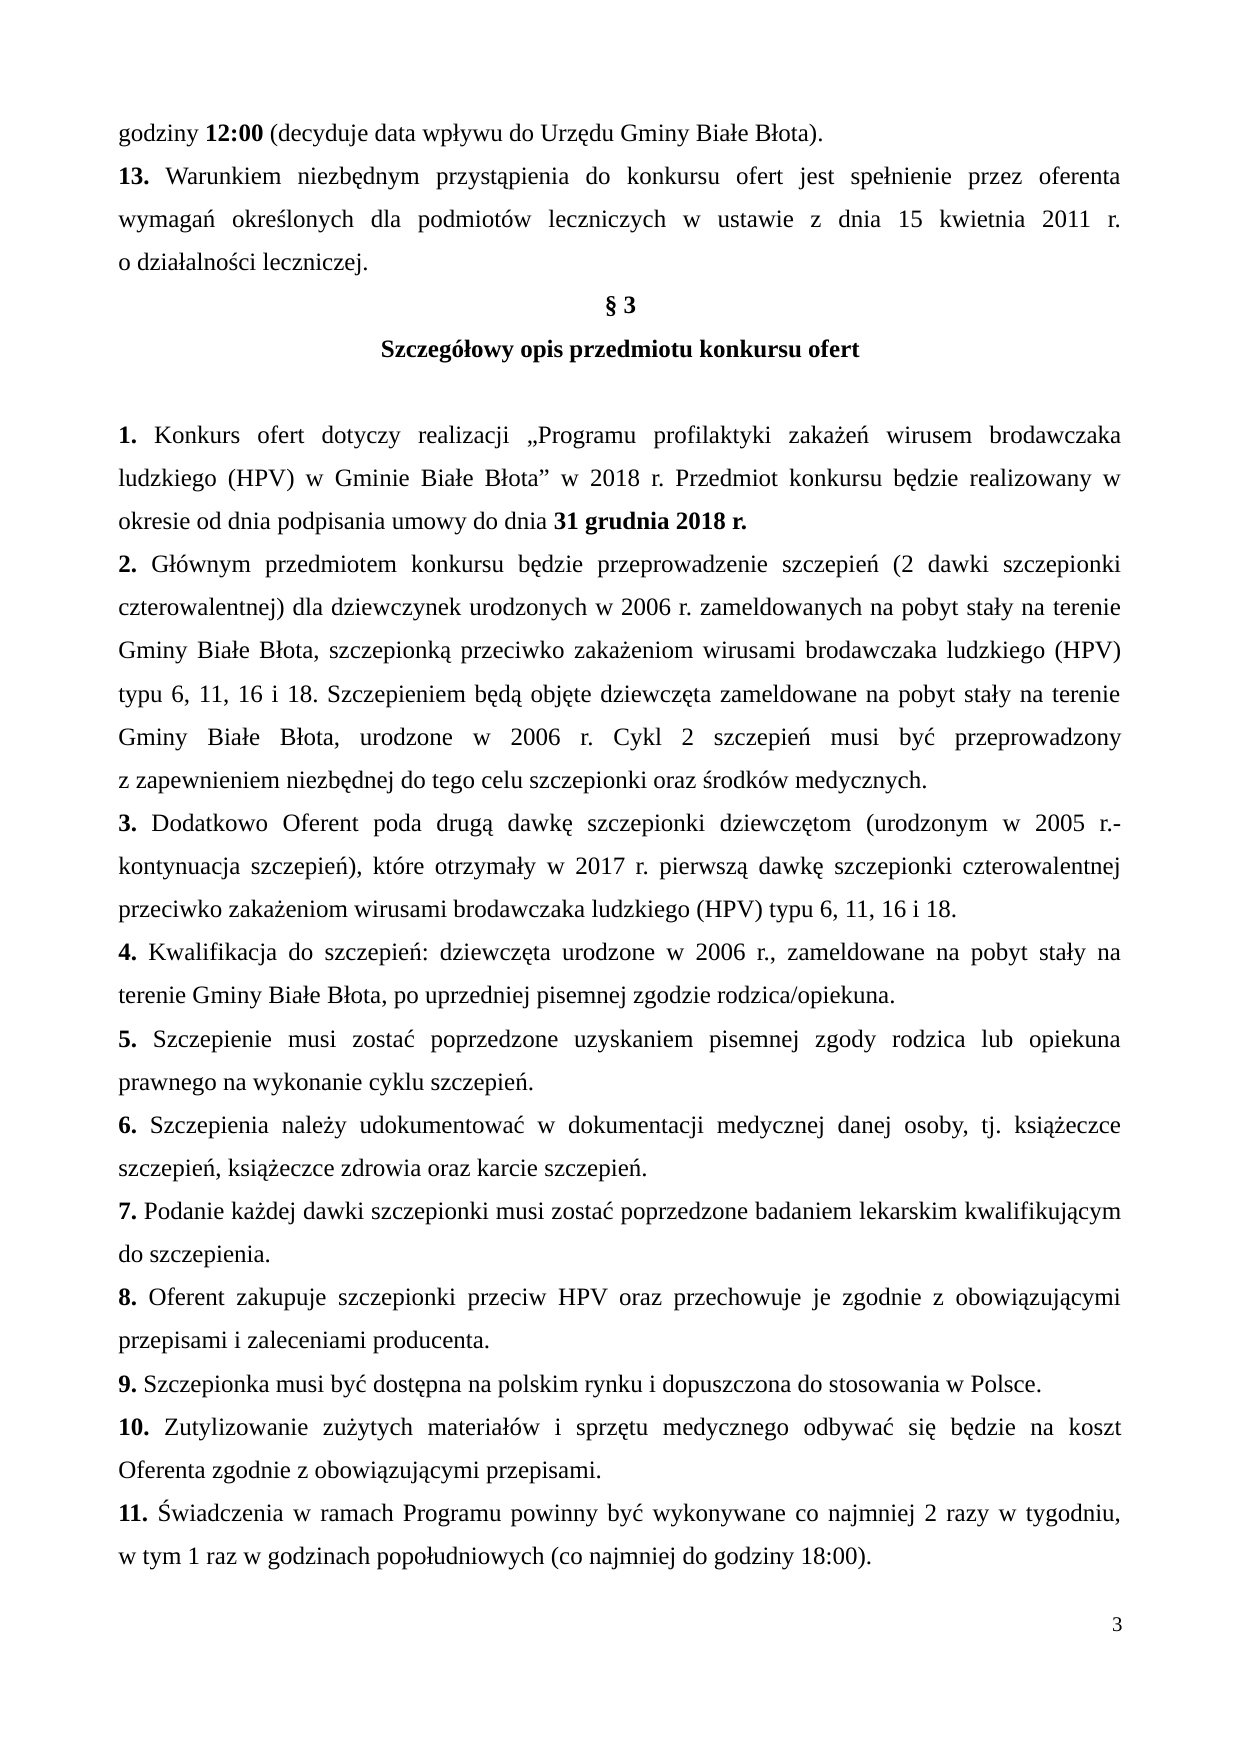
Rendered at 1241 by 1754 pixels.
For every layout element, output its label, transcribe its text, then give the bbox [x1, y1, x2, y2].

text 4. Kwalifikacja do szczepień: dziewczęta urodzone w 2006 r., zameldowane na pobyt stały na terenie Gminy Białe Błota, po uprzedniej pisemnej zgodzie rodzica/opiekuna. [118, 937, 1122, 1009]
text 9. Szczepionka musi być dostępna na polskim rynku i dopuszczona do stosowania w Polsce. [118, 1369, 1122, 1397]
text 5. Szczepienie musi zostać poprzedzone uzyskaniem pisemnej zgody rodzica lub opiekuna prawnego na wykonanie cyklu szczepień. [118, 1024, 1122, 1096]
text 13. Warunkiem niezbędnym przystąpienia do konkursu ofert jest spełnienie przez oferenta wymagań określonych dla podmiotów leczniczych w ustawie z dnia 15 kwietnia 2011 r. o działalności leczniczej. [118, 161, 1122, 276]
text § 3 [118, 291, 1122, 319]
text Szczegółowy opis przedmiotu konkursu ofert [118, 334, 1122, 362]
text godziny 12:00 (decyduje data wpływu do Urzędu Gminy Białe Błota). [118, 118, 1122, 147]
text 3. Dodatkowo Oferent poda drugą dawkę szczepionki dziewczętom (urodzonym w 2005 r.- kontynuacja szczepień), które otrzymały w 2017 r. pierwszą dawkę szczepionki czterowalentnej przeciwko zakażeniom wirusami brodawczaka ludzkiego (HPV) typu 6, 11, 16 i 18. [118, 808, 1122, 923]
text 10. Zutylizowanie zużytych materiałów i sprzętu medycznego odbywać się będzie na koszt Oferenta zgodnie z obowiązującymi przepisami. [118, 1412, 1122, 1484]
text 8. Oferent zakupuje szczepionki przeciw HPV oraz przechowuje je zgodnie z obowiązującymi przepisami i zaleceniami producenta. [118, 1282, 1122, 1354]
text 2. Głównym przedmiotem konkursu będzie przeprowadzenie szczepień (2 dawki szczepionki czterowalentnej) dla dziewczynek urodzonych w 2006 r. zameldowanych na pobyt stały na terenie Gminy Białe Błota, szczepionką przeciwko zakażeniom wirusami brodawczaka ludzkiego (HPV) typu 6, 11, 16 i 18. Szczepieniem będą objęte dziewczęta zameldowane na pobyt stały na terenie Gminy Białe Błota, urodzone w 2006 r. Cykl 2 szczepień musi być przeprowadzony z zapewnieniem niezbędnej do tego celu szczepionki oraz środków medycznych. [118, 549, 1122, 794]
text 6. Szczepienia należy udokumentować w dokumentacji medycznej danej osoby, tj. książeczce szczepień, książeczce zdrowia oraz karcie szczepień. [118, 1110, 1122, 1182]
text 1. Konkurs ofert dotyczy realizacji „Programu profilaktyki zakażeń wirusem brodawczaka ludzkiego (HPV) w Gminie Białe Błota” w 2018 r. Przedmiot konkursu będzie realizowany w okresie od dnia podpisania umowy do dnia 31 grudnia 2018 r. [118, 420, 1122, 535]
text 11. Świadczenia w ramach Programu powinny być wykonywane co najmniej 2 razy w tygodniu, w tym 1 raz w godzinach popołudniowych (co najmniej do godziny 18:00). [118, 1498, 1122, 1570]
text 7. Podanie każdej dawki szczepionki musi zostać poprzedzone badaniem lekarskim kwalifikującym do szczepienia. [118, 1196, 1122, 1268]
